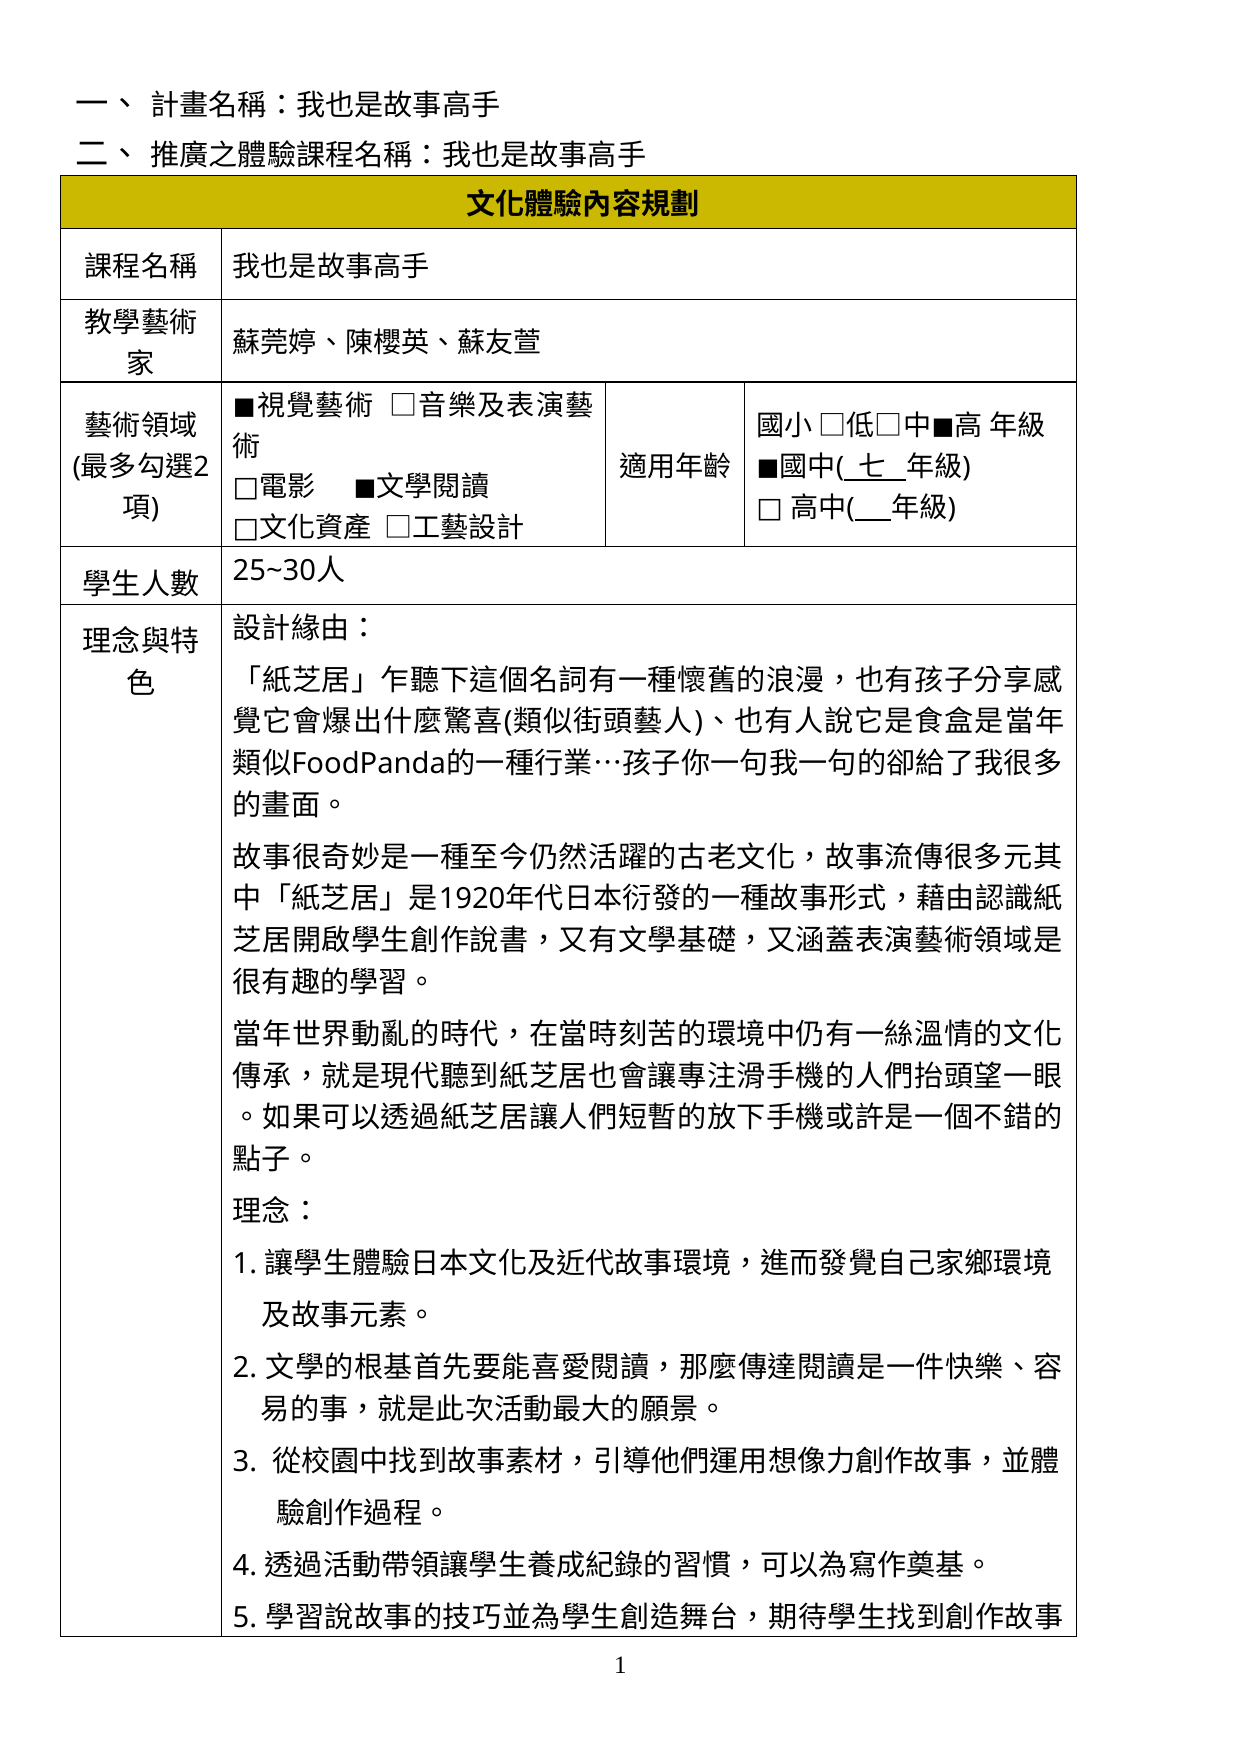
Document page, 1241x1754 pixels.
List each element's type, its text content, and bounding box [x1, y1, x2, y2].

table_header 文化體驗內容規劃 [61, 176, 1076, 228]
table_cell 教學藝術家 [61, 300, 221, 381]
table_cell 藝術領域 (最多勾選2項) [61, 383, 221, 546]
table_cell 課程名稱 [61, 229, 221, 299]
table_cell 25~30人 [222, 547, 1076, 604]
table_cell 適用年齡 [606, 383, 744, 546]
table_cell ◼︎視覺藝術 □音樂及表演藝術 □電影 ◼︎文學閱讀 □文化資產 □工藝設計 [222, 383, 605, 546]
table_cell 學生人數 [61, 547, 221, 604]
table_cell 我也是故事高手 [222, 229, 1076, 299]
list 推廣之體驗課程名稱：我也是故事高手 [75, 125, 1165, 175]
table_cell 蘇莞婷、陳櫻英、蘇友萱 [222, 300, 1076, 381]
table_cell 國小 □低□中◼︎高 年級 ◼︎國中( 七 年級) □ 高中( 年級) [745, 383, 1076, 546]
table_cell 設計緣由： 「紙芝居」乍聽下這個名詞有一種懷舊的浪漫，也有孩子分享感覺它會爆出什麼驚喜(類似街頭藝人)、也有人說它是食盒是當年類似FoodPanda的一種行業…孩子你一句我一句的卻給了我很多的畫面。 故事很奇妙是一種至今仍然活躍的古老文化，故事流傳很多元其中「紙芝居」是1920年代日本衍發的一種故事形式，藉由認識紙芝居開啟學生創作說書，又有文學基礎，又涵蓋表演藝術領域是很有趣的學習。 當年世界動亂的時代，在當時刻苦的環境中仍有一絲溫情的文化傳承，就是現代聽到紙芝居也會讓專注滑手機的人們抬頭望一眼。如果可以透過紙芝居讓人們短暫的放下手機或許是一個不錯的點子。 理念： 1. 讓學生體驗日本文化及近代故事環境，進而發覺自己家鄉環境 及故事元素。 2. 文學的根基首先要能喜愛閱讀，那麼傳達閱讀是一件快樂、容易的事，就是此次活動最大的願景。 3. 從校園中找到故事素材，引導他們運用想像力創作故事，並體 驗創作過程。 4. 透過活動帶領讓學生養成紀錄的習慣，可以為寫作奠基。 5. 學習說故事的技巧並為學生創造舞台，期待學生找到創作故事 [222, 605, 1076, 1636]
list 計畫名稱：我也是故事高手 [75, 75, 1165, 125]
table_cell 理念與特色 [61, 605, 221, 1636]
